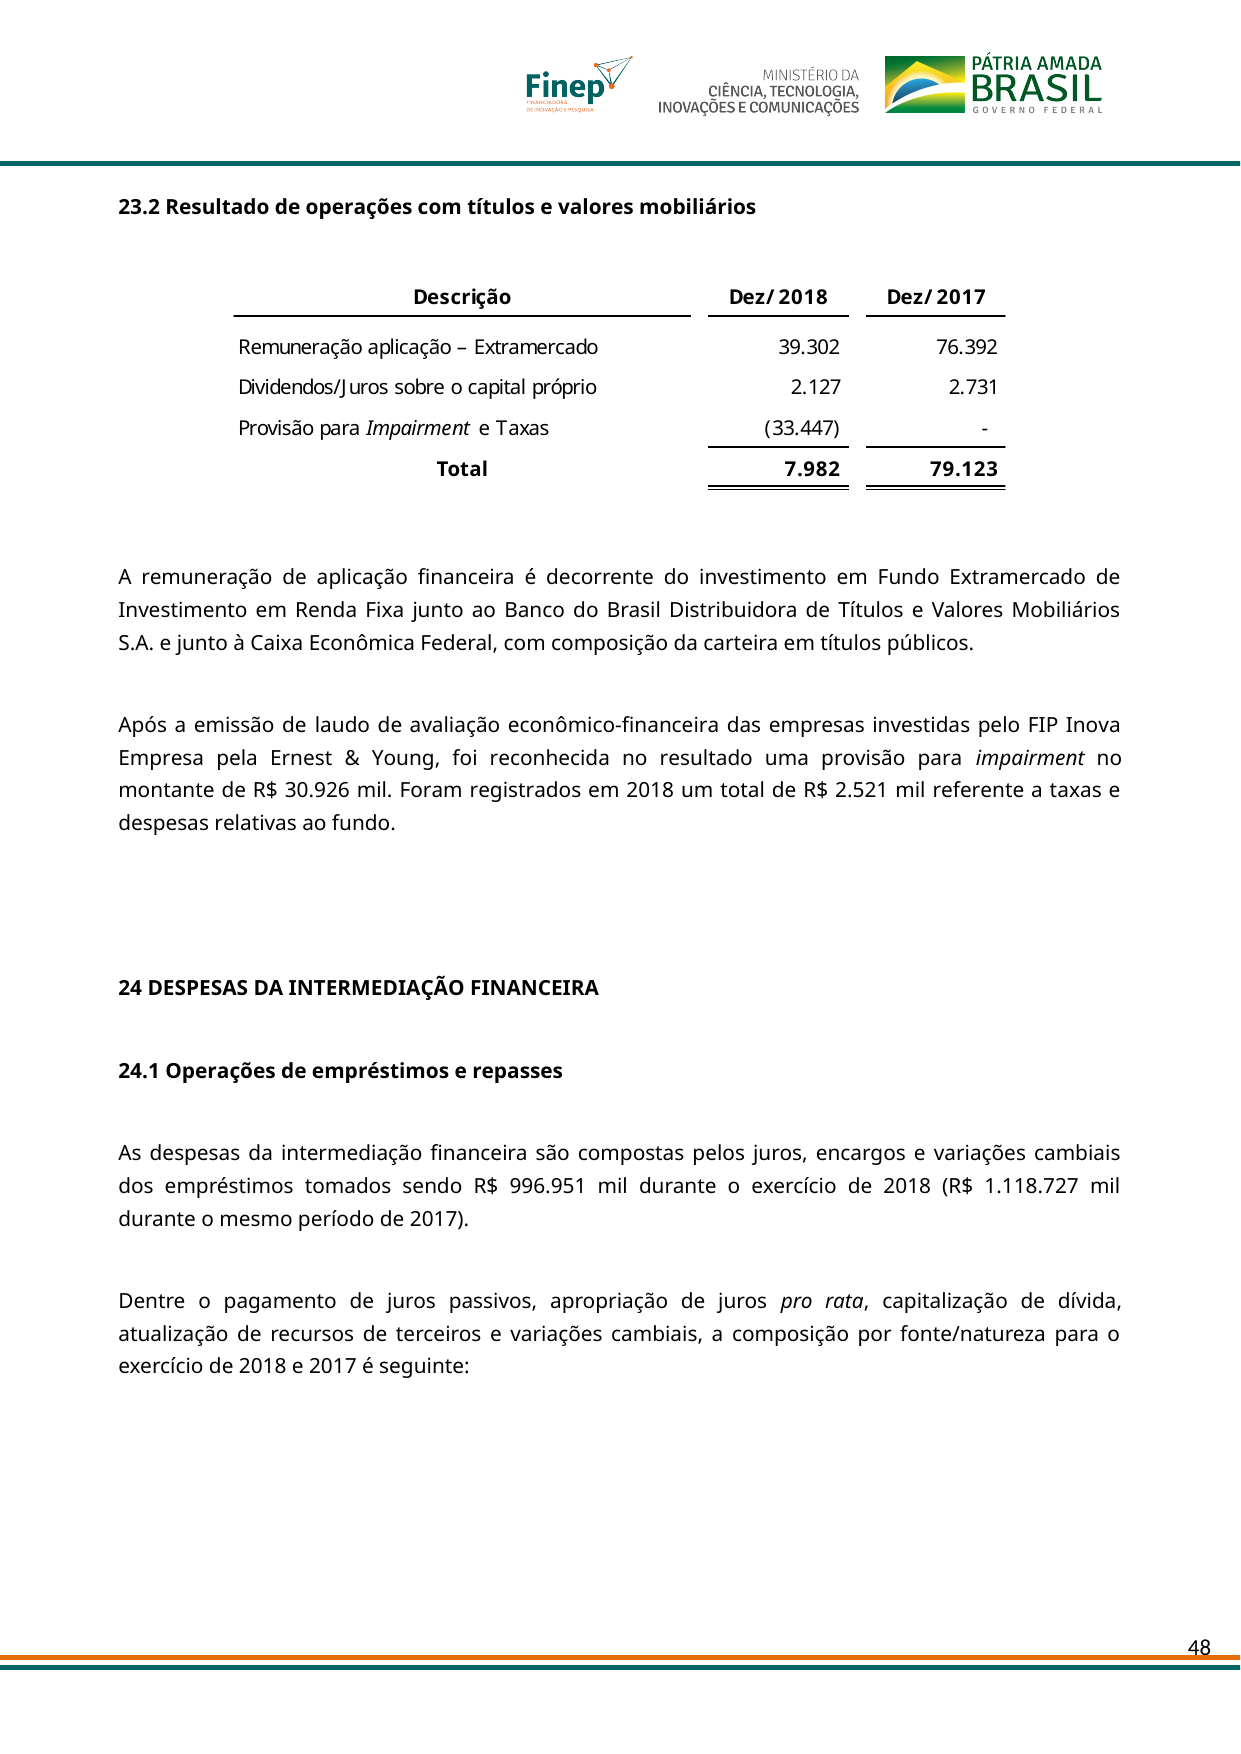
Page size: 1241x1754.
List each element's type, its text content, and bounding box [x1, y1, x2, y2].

text A remuneração de aplicação financeira é decorrente do investimento em Fundo Extramercado de Investimento em Renda Fixa junto ao Banco do Brasil Distribuidora de Títulos e Valores Mobiliários S.A. e junto à Caixa Econômica Federal, com composição da carteira em títulos públicos. [118, 562, 1122, 656]
text Após a emissão de laudo de avaliação econômico-financeira das empresas investidas pelo FIP Inova Empresa pela Ernest & Young, foi reconhecida no resultado uma provisão para impairment no montante de R$ 30.926 mil. Foram registrados em 2018 um total de R$ 2.521 mil referente a taxas e despesas relativas ao fundo. [118, 710, 1122, 837]
text Dentre o pagamento de juros passivos, apropriação de juros pro rata, capitalização de dívida, atualização de recursos de terceiros e variações cambiais, a composição por fonte/natureza para o exercício de 2018 e 2017 é seguinte: [118, 1286, 1122, 1380]
subtitle 24.1 Operações de empréstimos e repasses [118, 1056, 1122, 1084]
subtitle 24 DESPESAS DA INTERMEDIAÇÃO FINANCEIRA [118, 973, 1122, 1002]
text As despesas da intermediação financeira são compostas pelos juros, encargos e variações cambiais dos empréstimos tomados sendo R$ 996.951 mil durante o exercício de 2018 (R$ 1.118.727 mil durante o mesmo período de 2017). [118, 1138, 1122, 1232]
subtitle 23.2 Resultado de operações com títulos e valores mobiliários [118, 192, 1122, 220]
